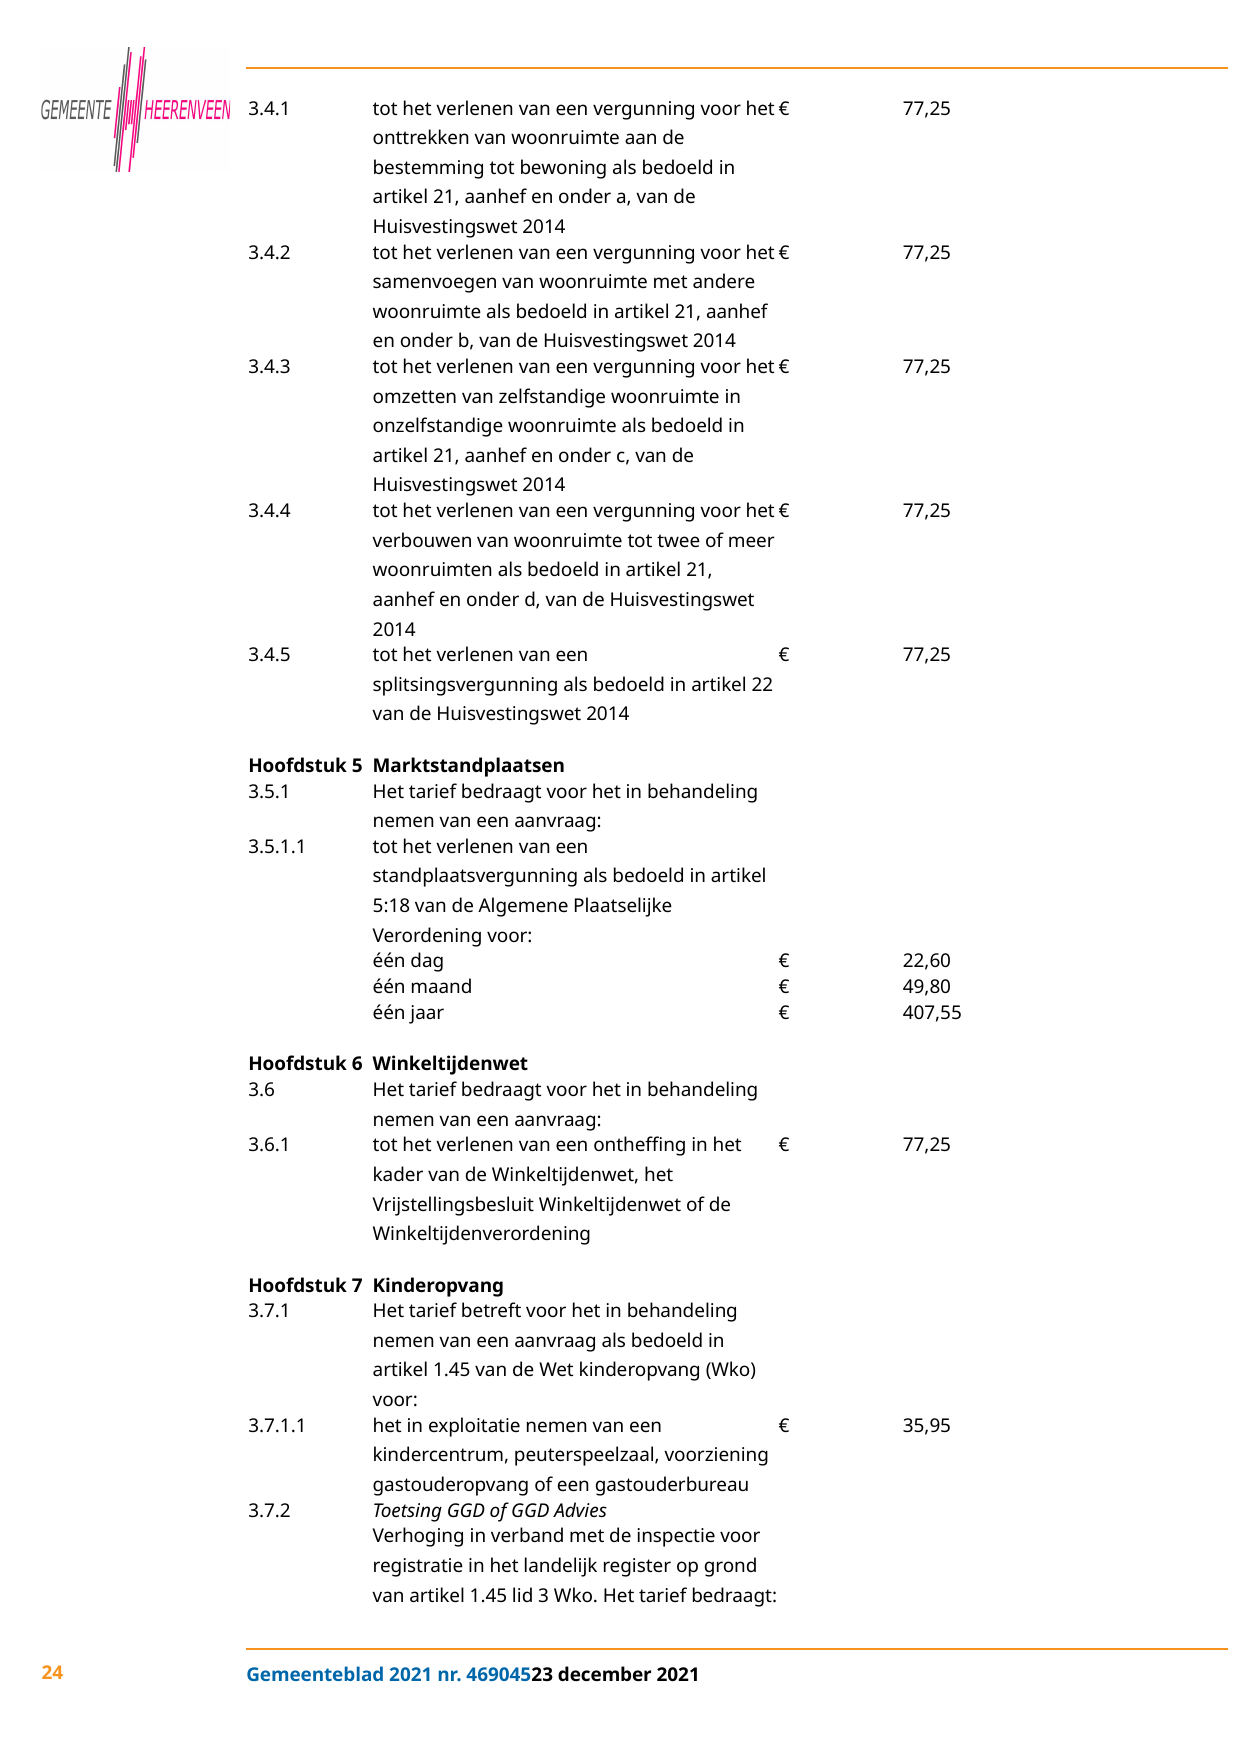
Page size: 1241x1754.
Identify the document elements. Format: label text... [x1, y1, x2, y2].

picture [41, 47, 231, 172]
table_cell € [778, 353, 903, 497]
table_cell 3.4.4 [248, 498, 372, 641]
table_cell [778, 726, 903, 752]
table_cell [903, 1298, 1027, 1412]
table_cell [778, 1523, 903, 1607]
table_cell [778, 833, 903, 948]
table_cell Winkeltijdenwet [373, 1051, 1027, 1076]
table_cell Hoofdstuk 7 [248, 1272, 372, 1297]
table_cell 77,25 [903, 641, 1027, 726]
table_cell 77,25 [903, 95, 1027, 239]
table_cell [903, 1497, 1027, 1523]
table_cell [373, 726, 778, 752]
table_cell tot het verlenen van een ontheffing in het kader van de Winkeltijdenwet, het Vrijstellingsbesluit Winkeltijdenwet of de Winkeltijdenverordening [373, 1132, 778, 1246]
table_cell tot het verlenen van een standplaatsvergunning als bedoeld in artikel 5:18 van de Algemene Plaatselijke Verordening voor: [373, 833, 778, 948]
table_cell 3.4.2 [248, 239, 372, 353]
table_cell Verhoging in verband met de inspectie voor registratie in het landelijk register op grond van artikel 1.45 lid 3 Wko. Het tarief bedraagt: [373, 1523, 778, 1607]
table_cell Marktstandplaatsen [373, 752, 1027, 778]
table_cell [248, 1246, 372, 1272]
table_cell € [778, 239, 903, 353]
table_cell Toetsing GGD of GGD Advies [373, 1497, 778, 1523]
table_cell één dag [373, 948, 778, 973]
table_cell € [778, 1412, 903, 1497]
table_cell [248, 1523, 372, 1607]
table_cell 77,25 [903, 1132, 1027, 1246]
table_cell [248, 948, 372, 973]
table_cell [248, 726, 372, 752]
table_cell 3.6.1 [248, 1132, 372, 1246]
table_cell [903, 1025, 1027, 1051]
table_cell 35,95 [903, 1412, 1027, 1497]
table_cell 407,55 [903, 999, 1027, 1025]
table_cell 3.7.1 [248, 1298, 372, 1412]
table_cell € [778, 1132, 903, 1246]
table_cell 49,80 [903, 973, 1027, 999]
table_cell 3.5.1.1 [248, 833, 372, 948]
table_cell Hoofdstuk 5 [248, 752, 372, 778]
table_cell 3.7.1.1 [248, 1412, 372, 1497]
table_cell 77,25 [903, 353, 1027, 497]
table_cell [778, 1497, 903, 1523]
table_cell het in exploitatie nemen van een kindercentrum, peuterspeelzaal, voorziening gastouderopvang of een gastouderbureau [373, 1412, 778, 1497]
table_cell [373, 1246, 778, 1272]
table_cell [903, 833, 1027, 948]
table_cell 3.4.5 [248, 641, 372, 726]
table_cell [248, 1025, 372, 1051]
table_cell 3.5.1 [248, 778, 372, 833]
table_cell [778, 1298, 903, 1412]
table_cell 3.7.2 [248, 1497, 372, 1523]
table_cell Het tarief betreft voor het in behandeling nemen van een aanvraag als bedoeld in artikel 1.45 van de Wet kinderopvang (Wko) voor: [373, 1298, 778, 1412]
table_cell € [778, 973, 903, 999]
table_cell [778, 778, 903, 833]
table_cell € [778, 95, 903, 239]
table_cell € [778, 999, 903, 1025]
table_cell 77,25 [903, 498, 1027, 641]
table_cell één jaar [373, 999, 778, 1025]
table_cell tot het verlenen van een vergunning voor het omzetten van zelfstandige woonruimte in onzelfstandige woonruimte als bedoeld in artikel 21, aanhef en onder c, van de Huisvestingswet 2014 [373, 353, 778, 497]
table_cell Het tarief bedraagt voor het in behandeling nemen van een aanvraag: [373, 778, 778, 833]
table_cell [248, 999, 372, 1025]
table_cell tot het verlenen van een splitsingsvergunning als bedoeld in artikel 22 van de Huisvestingswet 2014 [373, 641, 778, 726]
table_cell [373, 1025, 778, 1051]
table_cell 3.4.1 [248, 95, 372, 239]
table_cell tot het verlenen van een vergunning voor het samenvoegen van woonruimte met andere woonruimte als bedoeld in artikel 21, aanhef en onder b, van de Huisvestingswet 2014 [373, 239, 778, 353]
table_cell Kinderopvang [373, 1272, 1027, 1297]
table_cell [903, 1523, 1027, 1607]
table_cell [248, 973, 372, 999]
table_cell [903, 726, 1027, 752]
table_cell [903, 778, 1027, 833]
table_cell 3.6 [248, 1076, 372, 1132]
table_cell Hoofdstuk 6 [248, 1051, 372, 1076]
table_cell € [778, 948, 903, 973]
table_cell € [778, 641, 903, 726]
table_cell [903, 1246, 1027, 1272]
table_cell 77,25 [903, 239, 1027, 353]
table_cell [903, 1076, 1027, 1132]
table_cell tot het verlenen van een vergunning voor het onttrekken van woonruimte aan de bestemming tot bewoning als bedoeld in artikel 21, aanhef en onder a, van de Huisvestingswet 2014 [373, 95, 778, 239]
table_cell 3.4.3 [248, 353, 372, 497]
table_cell [778, 1076, 903, 1132]
table_cell [778, 1025, 903, 1051]
table_cell € [778, 498, 903, 641]
table_cell tot het verlenen van een vergunning voor het verbouwen van woonruimte tot twee of meer woonruimten als bedoeld in artikel 21, aanhef en onder d, van de Huisvestingswet 2014 [373, 498, 778, 641]
table_cell één maand [373, 973, 778, 999]
table_cell 22,60 [903, 948, 1027, 973]
table_cell [778, 1246, 903, 1272]
table_cell Het tarief bedraagt voor het in behandeling nemen van een aanvraag: [373, 1076, 778, 1132]
